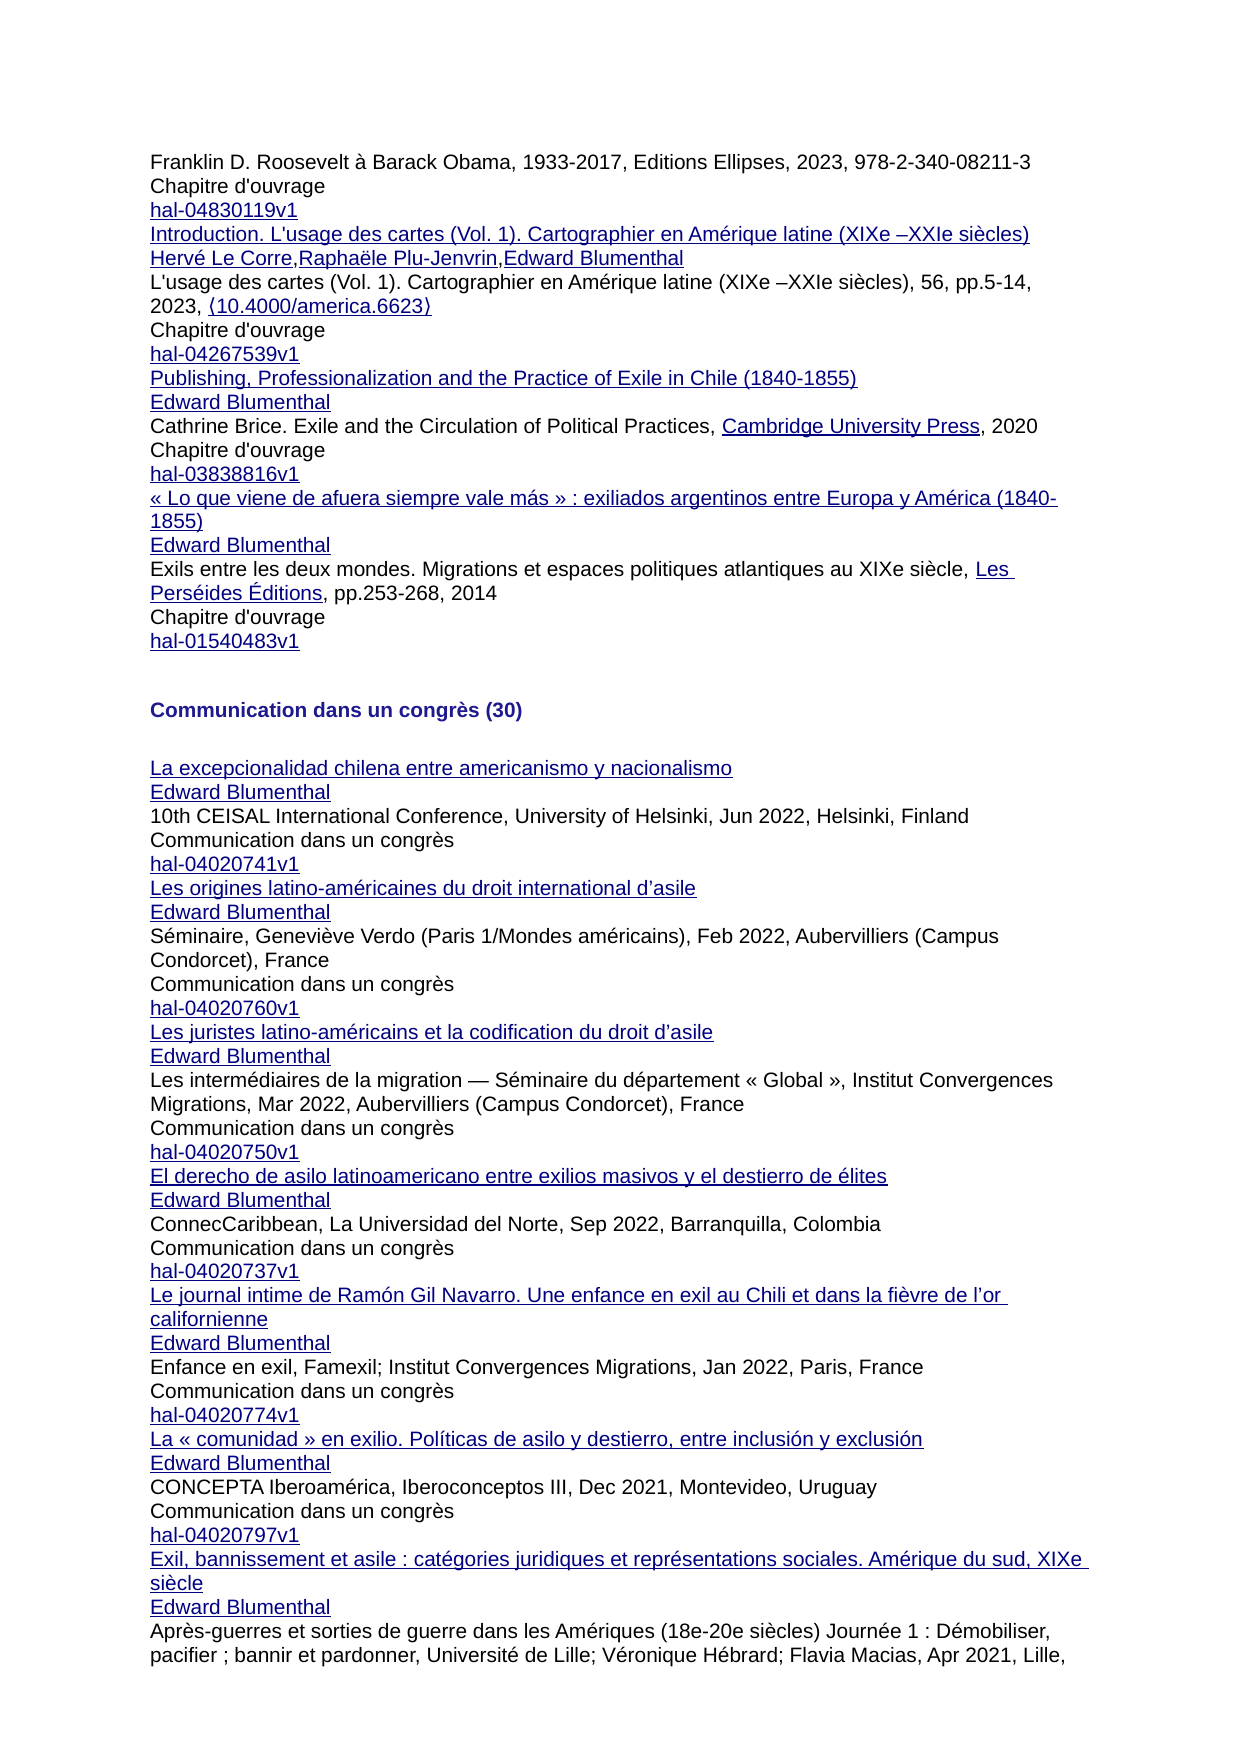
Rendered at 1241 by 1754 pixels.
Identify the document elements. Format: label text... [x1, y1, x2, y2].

table_cell La « comunidad » en exilio. Políticas de asilo y destierro, entre inclusión y exclusión Edward Blumenthal CONCEPTA Iberoamérica, Iberoconceptos III, Dec 2021, Montevideo, Uruguay Communication dans un congrès hal-04020797v1 [150, 1427, 1090, 1547]
table_cell El derecho de asilo latinoamericano entre exilios masivos y el destierro de élites Edward Blumenthal ConnecCaribbean, La Universidad del Norte, Sep 2022, Barranquilla, Colombia Communication dans un congrès hal-04020737v1 [150, 1164, 1090, 1283]
table_header La excepcionalidad chilena entre americanismo y nacionalismo Edward Blumenthal 10th CEISAL International Conference, University of Helsinki, Jun 2022, Helsinki, Finland Communication dans un congrès hal-04020741v1 [150, 756, 1090, 876]
table_cell « Lo que viene de afuera siempre vale más » : exiliados argentinos entre Europa y América (1840-1855) Edward Blumenthal Exils entre les deux mondes. Migrations et espaces politiques atlantiques au XIXe siècle, Les Perséides Éditions, pp.253-268, 2014 Chapitre d'ouvrage hal-01540483v1 [150, 485, 1090, 653]
table_cell Publishing, Professionalization and the Practice of Exile in Chile (1840-1855) Edward Blumenthal Cathrine Brice. Exile and the Circulation of Political Practices, Cambridge University Press, 2020 Chapitre d'ouvrage hal-03838816v1 [150, 366, 1090, 485]
table_cell Les juristes latino-américains et la codification du droit d’asile Edward Blumenthal Les intermédiaires de la migration — Séminaire du département « Global », Institut Convergences Migrations, Mar 2022, Aubervilliers (Campus Condorcet), France Communication dans un congrès hal-04020750v1 [150, 1020, 1090, 1163]
table_cell Le panaméricanisme et les pays latino-américains (1888-1948) Edward Blumenthal Cléa Fortuné; Marie-Laure Mallet. Agrégation anglais 2024. Les États-Unis et l'Amérique latine, de Franklin D. Roosevelt à Barack Obama, 1933-2017, Editions Ellipses, 2023, 978-2-340-08211-3 Chapitre d'ouvrage hal-04830119v1 [150, 150, 1090, 222]
table_cell Exil, bannissement et asile : catégories juridiques et représentations sociales. Amérique du sud, XIXe siècle Edward Blumenthal Après-guerres et sorties de guerre dans les Amériques (18e-20e siècles) Journée 1 : Démobiliser, pacifier ; bannir et pardonner, Université de Lille; Véronique Hébrard; Flavia Macias, Apr 2021, Lille, [150, 1547, 1090, 1667]
table_cell Introduction. L'usage des cartes (Vol. 1). Cartographier en Amérique latine (XIXe –XXIe siècles) Hervé Le Corre,Raphaële Plu-Jenvrin,Edward Blumenthal L'usage des cartes (Vol. 1). Cartographier en Amérique latine (XIXe –XXIe siècles), 56, pp.5-14, 2023, ⟨10.4000/america.6623⟩ Chapitre d'ouvrage hal-04267539v1 [150, 222, 1090, 366]
table_cell Le journal intime de Ramón Gil Navarro. Une enfance en exil au Chili et dans la fièvre de l’or californienne Edward Blumenthal Enfance en exil, Famexil; Institut Convergences Migrations, Jan 2022, Paris, France Communication dans un congrès hal-04020774v1 [150, 1283, 1090, 1427]
subtitle Communication dans un congrès (30) [150, 698, 1090, 722]
table_cell Les origines latino-américaines du droit international d’asile Edward Blumenthal Séminaire, Geneviève Verdo (Paris 1/Mondes américains), Feb 2022, Aubervilliers (Campus Condorcet), France Communication dans un congrès hal-04020760v1 [150, 876, 1090, 1020]
